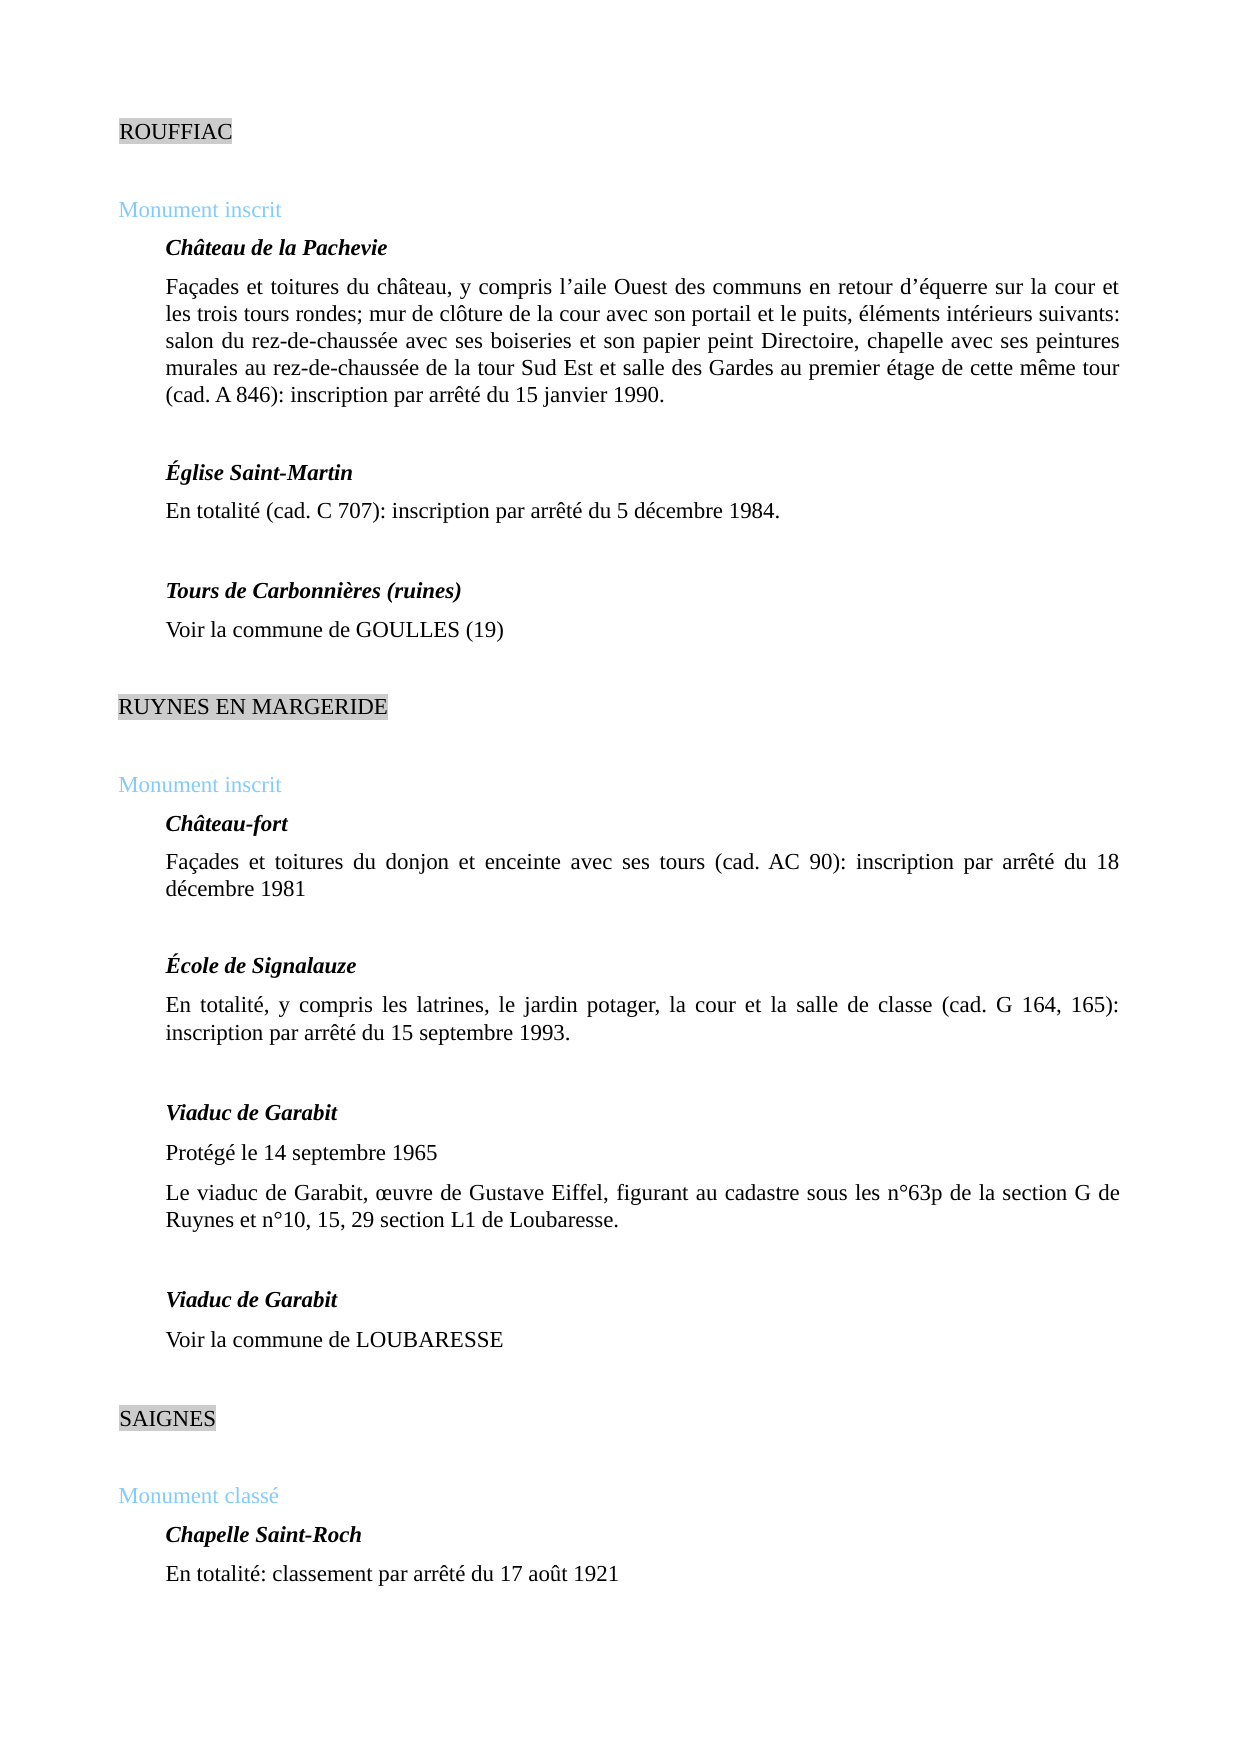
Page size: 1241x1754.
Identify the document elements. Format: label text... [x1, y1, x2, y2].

text RUYNES EN MARGERIDE [118, 693, 845, 720]
text En totalité (cad. C 707): inscription par arrêté du 5 décembre 1984. [165, 497, 1122, 524]
text Façades et toitures du château, y compris l’aile Ouest des communs en retour d’équerre sur la cour et les trois tours rondes; mur de clôture de la cour avec son portail et le puits, éléments intérieurs suivants: salon du rez-de-chaussée avec ses boiseries et son papier peint Directoire, chapelle avec ses peintures murales au rez-de-chaussée de la tour Sud Est et salle des Gardes au premier étage de cette même tour (cad. A 846): inscription par arrêté du 15 janvier 1990. [165, 273, 1122, 407]
text En totalité, y compris les latrines, le jardin potager, la cour et la salle de classe (cad. G 164, 165): inscription par arrêté du 15 septembre 1993. [165, 991, 1122, 1045]
text Viaduc de Garabit [165, 1099, 1122, 1125]
text En totalité: classement par arrêté du 17 août 1921 [165, 1560, 1122, 1586]
text Monument inscrit [118, 196, 1122, 222]
text SAIGNES [119, 1405, 1122, 1431]
text Façades et toitures du donjon et enceinte avec ses tours (cad. AC 90): inscription par arrêté du 18 décembre 1981 [165, 848, 1122, 901]
text Voir la commune de GOULLES (19) [165, 616, 1122, 642]
text ROUFFIAC [119, 118, 1122, 144]
text Château-fort [165, 810, 1122, 836]
text Viaduc de Garabit [165, 1286, 1122, 1313]
text Église Saint-Martin [165, 459, 1122, 485]
text Chapelle Saint-Roch [165, 1521, 1122, 1548]
text Le viaduc de Garabit, œuvre de Gustave Eiffel, figurant au cadastre sous les n°63p de la section G de Ruynes et n°10, 15, 29 section L1 de Loubaresse. [165, 1179, 1122, 1233]
text Voir la commune de LOUBARESSE [165, 1326, 1122, 1353]
text Château de la Pachevie [165, 234, 1122, 261]
text Protégé le 14 septembre 1965 [165, 1139, 1122, 1165]
text Monument classé [118, 1482, 1111, 1509]
text Tours de Carbonnières (ruines) [165, 577, 1122, 603]
text Monument inscrit [118, 771, 1122, 797]
text École de Signalauze [165, 952, 1122, 979]
